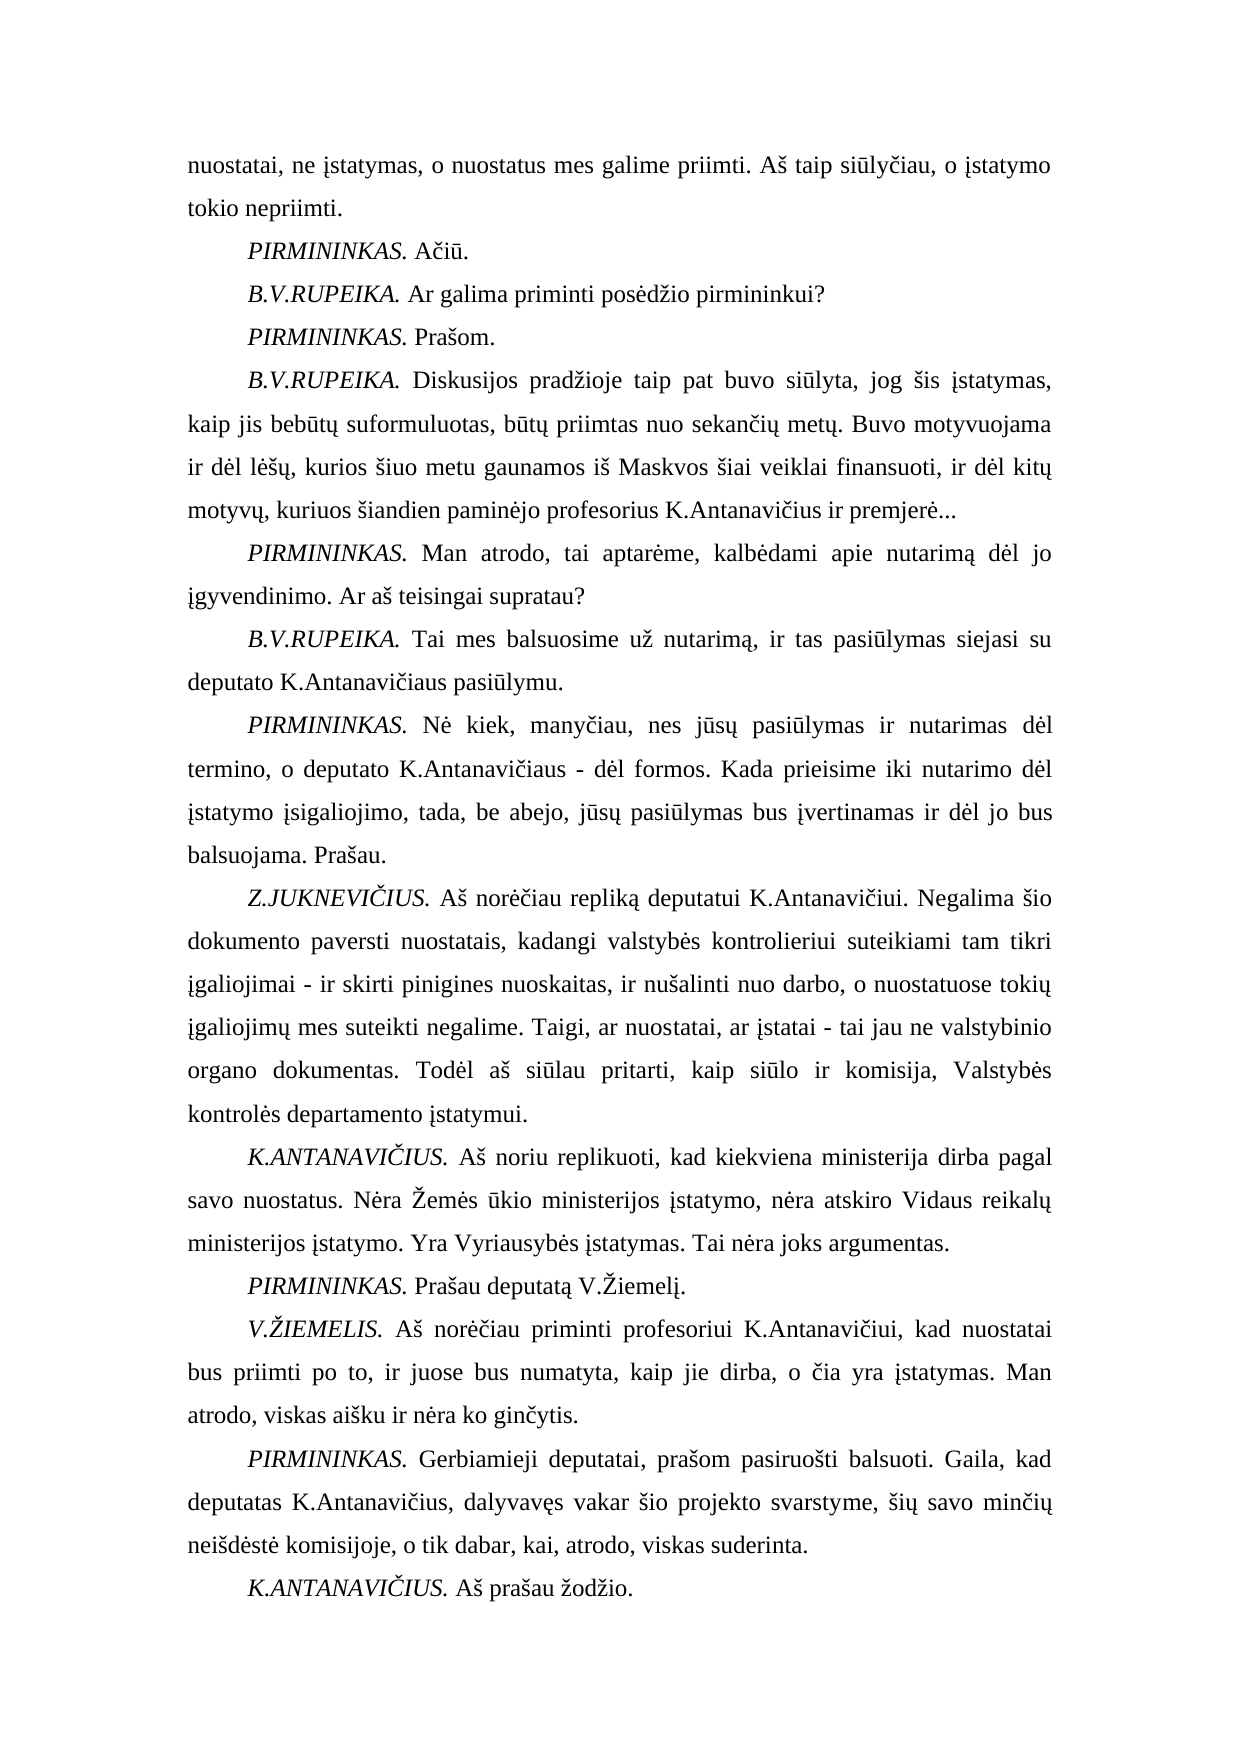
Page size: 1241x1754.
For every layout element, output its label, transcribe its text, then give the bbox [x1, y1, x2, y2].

text Z.JUKNEVIČIUS. Aš norėčiau repliką deputatui K.Antanavičiui. Negalima šio dokumento paversti nuostatais, kadangi valstybės kontrolieriui suteikiami tam tikri įgaliojimai - ir skirti pinigines nuoskaitas, ir nušalinti nuo darbo, o nuostatuose tokių įgaliojimų mes suteikti negalime. Taigi, ar nuos­tatai, ar įstatai - tai jau ne valstybinio organo dokumentas. Todėl aš siūlau pritarti, kaip siūlo ir komisija, Valstybės kontrolės departamento įstatymui. [187, 883, 1053, 1127]
text nuostatai, ne įstatymas, o nuostatus mes galime priimti. Aš taip siūlyčiau, o įstatymo tokio nepriimti. [187, 150, 1053, 222]
text PIRMININKAS. Gerbiamieji deputatai, prašom pasiruošti balsuoti. Gaila, kad deputatas K.Antanavičius, dalyvavęs vakar šio projekto svarsty­me, šių savo minčių neišdėstė komisijoje, o tik dabar, kai, atrodo, viskas suderinta. [187, 1444, 1053, 1559]
text B.V.RUPEIKA. Tai mes balsuosime už nutarimą, ir tas pasiūlymas siejasi su deputato K.Antanavičiaus pasiūlymu. [187, 624, 1053, 696]
text PIRMININKAS. Nė kiek, manyčiau, nes jūsų pasiūlymas ir nutarimas ­dėl termino, o deputato K.Antanavičiaus - dėl formos. Kada prieisime iki nutarimo dėl įstatymo įsigaliojimo, tada, be abejo, jūsų pasiūlymas bus įver­tinamas ir dėl jo bus balsuojama. Prašau. [187, 711, 1053, 869]
text PIRMININKAS. Man atrodo, tai aptarėme, kalbėdami apie nutarimą dėl jo įgyvendinimo. Ar aš teisingai supratau? [187, 538, 1053, 610]
text PIRMININKAS. Prašom. [187, 322, 1053, 351]
text B.V.RUPEIKA. Diskusijos pradžioje taip pat buvo siūlyta, jog šis įstatymas, kaip jis bebūtų suformuluotas, būtų priimtas nuo sekančių metų. Buvo motyvuojama ir dėl lėšų, kurios šiuo metu gaunamos iš Maskvos šiai veiklai finansuoti, ir dėl kitų motyvų, kuriuos šiandien paminėjo profesorius K.An­tanavičius ir premjerė... [187, 366, 1053, 524]
text PIRMININKAS. Prašau deputatą V.Žiemelį. [187, 1271, 1053, 1300]
text K.ANTANAVIČIUS. Aš noriu replikuoti, kad kiekviena ministerija dirba pagal savo nuostatus. Nėra Žemės ūkio ministerijos įstatymo, nėra atskiro Vidaus reikalų ministerijos įstatymo. Yra Vyriausybės įstatymas. Tai nėra joks argumentas. [187, 1142, 1053, 1257]
text K.ANTANAVIČIUS. Aš prašau žodžio. [187, 1573, 1053, 1602]
text B.V.RUPEIKA. Ar galima priminti posėdžio pirmininkui? [187, 279, 1053, 308]
text V.ŽIEMELIS. Aš norėčiau priminti profesoriui K.Antanavičiui, kad nuostatai bus priimti po to, ir juose bus numatyta, kaip jie dirba, o čia yra įstatymas. Man atrodo, viskas aišku ir nėra ko ginčytis. [187, 1314, 1053, 1429]
text PIRMININKAS. Ačiū. [187, 236, 1053, 265]
